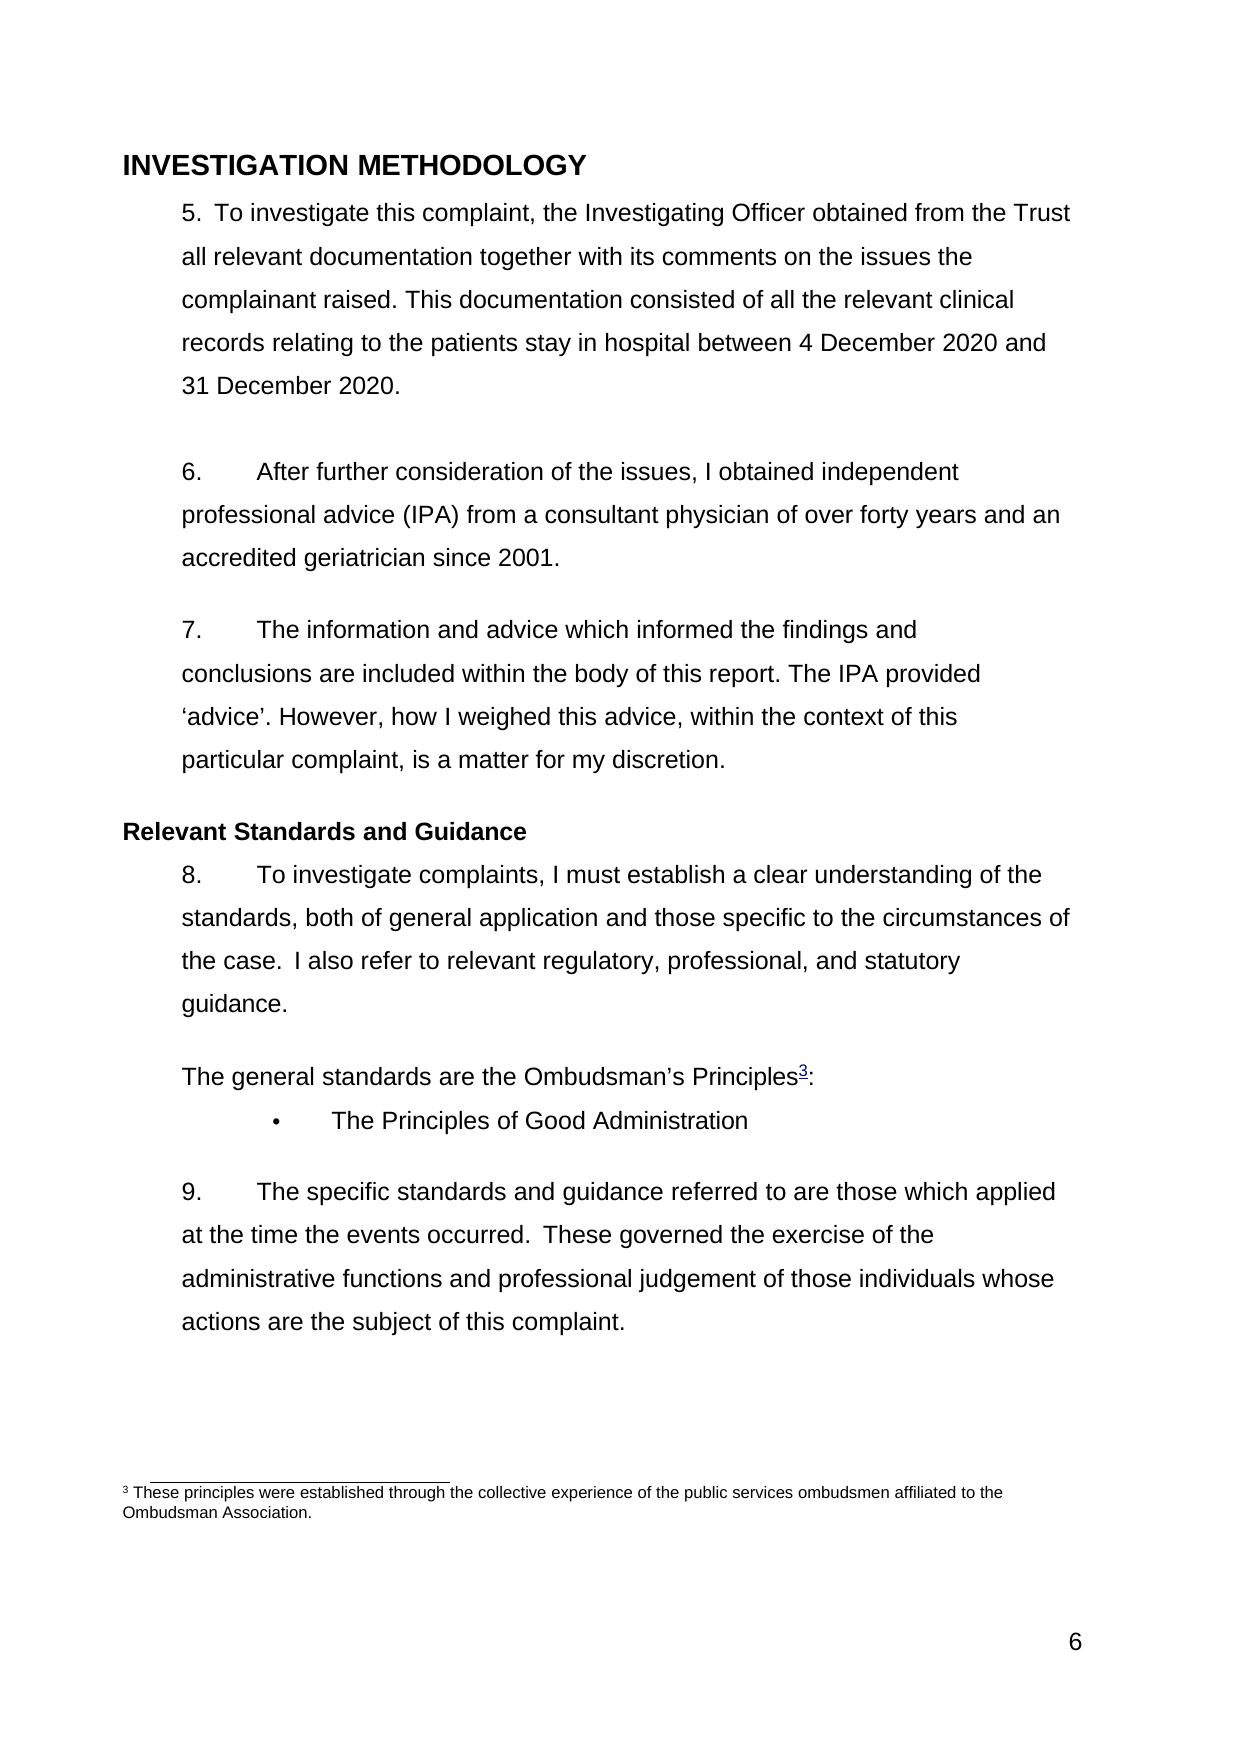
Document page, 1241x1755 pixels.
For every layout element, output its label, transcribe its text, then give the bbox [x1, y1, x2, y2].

subtitle INVESTIGATION METHODOLOGY [122, 148, 1241, 182]
text 3 These principles were established through the collective experience of the public services ombudsmen affiliated to the Ombudsman Association. [122, 1483, 1085, 1522]
subtitle Relevant Standards and Guidance [122, 817, 1241, 846]
list After further consideration of the issues, I obtained independent professional advice (IPA) from a consultant physician of over forty years and an accredited geriatrician since 2001. [181, 457, 1068, 572]
list To investigate complaints, I must establish a clear understanding of the standards, both of general application and those specific to the circumstances of the case. I also refer to relevant regulatory, professional, and statutory guidance. [181, 860, 1070, 1018]
text The general standards are the Ombudsman’s Principles3: [122, 1061, 1241, 1091]
list The specific standards and guidance referred to are those which applied at the time the events occurred. These governed the exercise of the administrative functions and professional judgement of those individuals whose actions are the subject of this complaint. [181, 1177, 1078, 1335]
list The information and advice which informed the findings and conclusions are included within the body of this report. The IPA provided ‘advice’. However, how I weighed this advice, within the context of this particular complaint, is a matter for my discretion. [181, 616, 1052, 774]
list The Principles of Good Administration [272, 1106, 1241, 1134]
list To investigate this complaint, the Investigating Officer obtained from the Trust all relevant documentation together with its comments on the issues the complainant raised. This documentation consisted of all the relevant clinical records relating to the patients stay in hospital between 4 December 2020 and 31 December 2020. [181, 198, 1078, 400]
